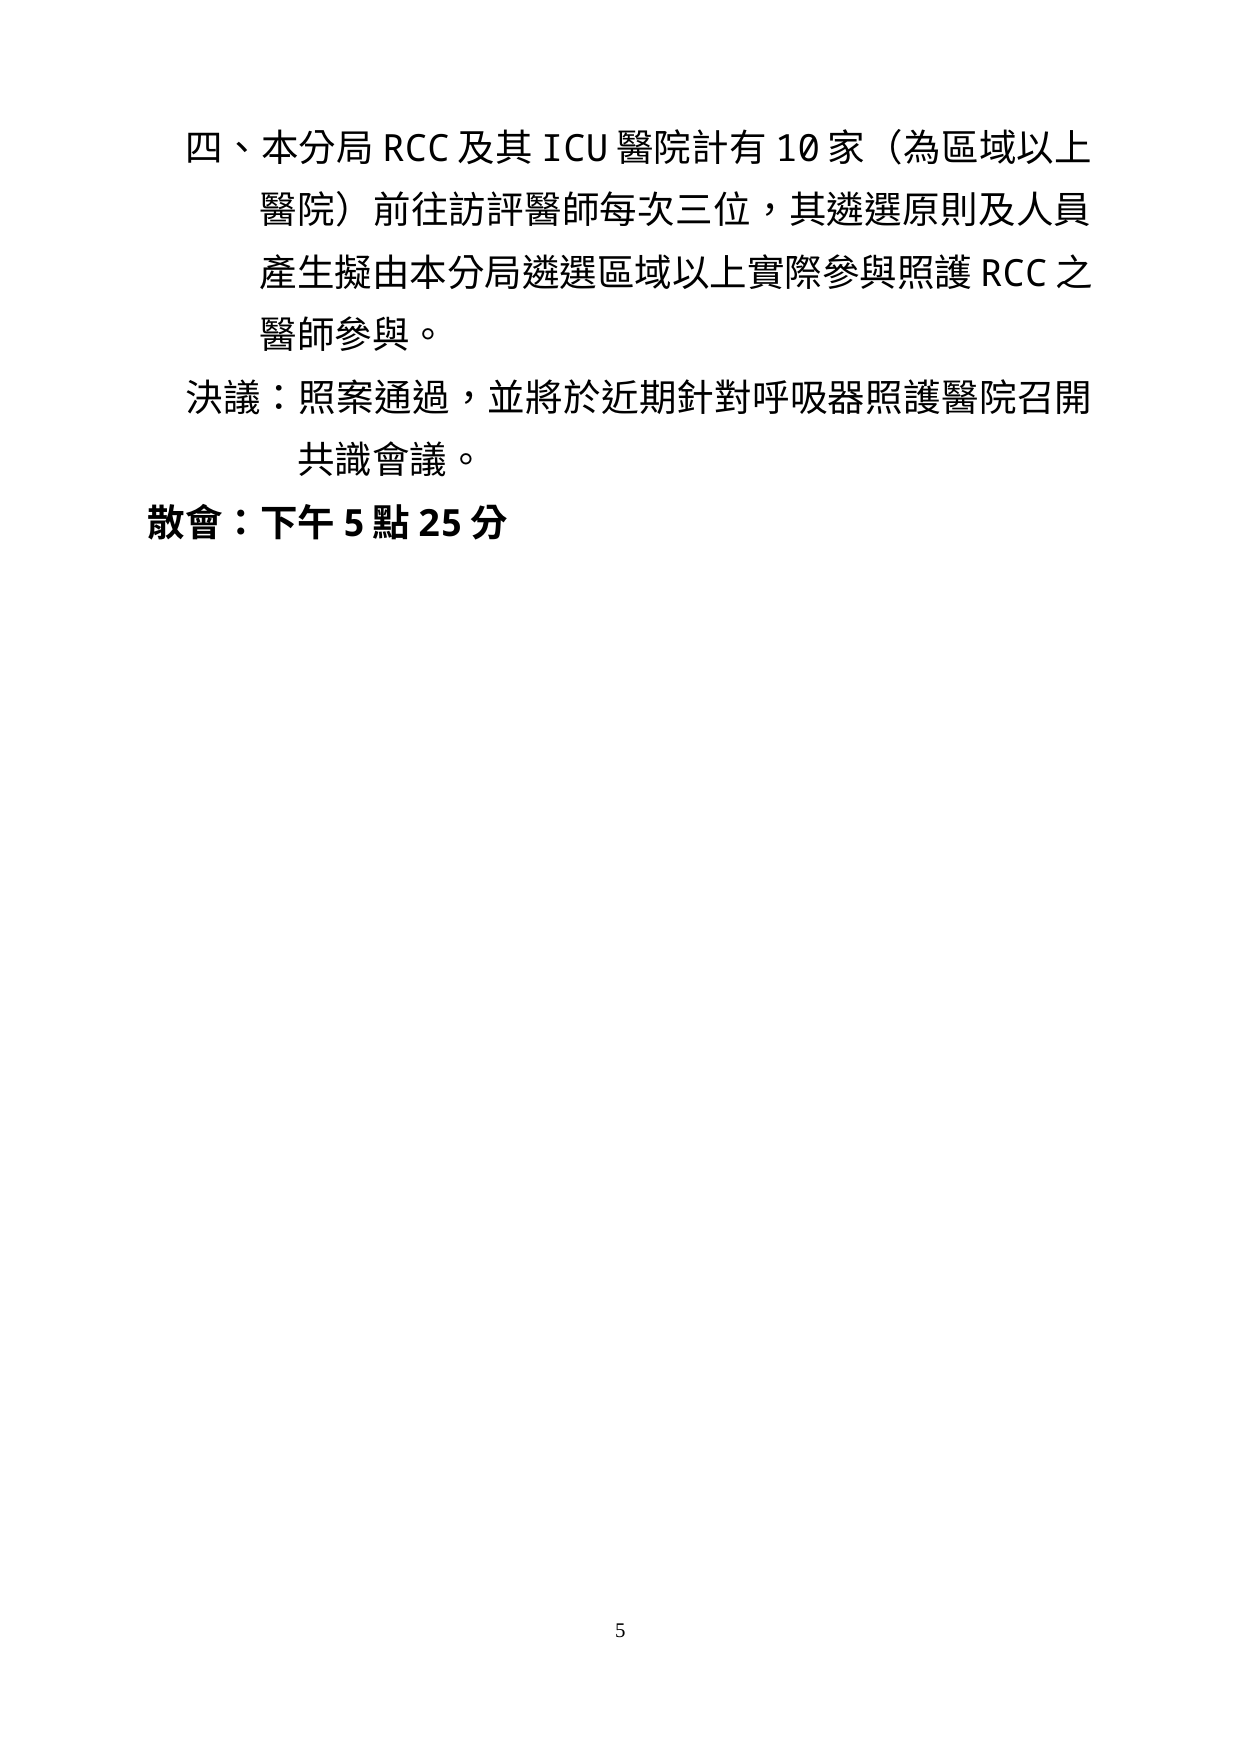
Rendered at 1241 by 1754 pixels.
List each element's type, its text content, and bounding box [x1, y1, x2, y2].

text 散會：下午5點25分 [148, 478, 1092, 541]
text 四、本分局RCC及其ICU醫院計有10家（為區域以上醫院）前往訪評醫師每次三位，其遴選原則及人員產生擬由本分局遴選區域以上實際參與照護RCC之醫師參與。 [185, 103, 1092, 353]
text 決議：照案通過，並將於近期針對呼吸器照護醫院召開共識會議。 [185, 353, 1092, 478]
